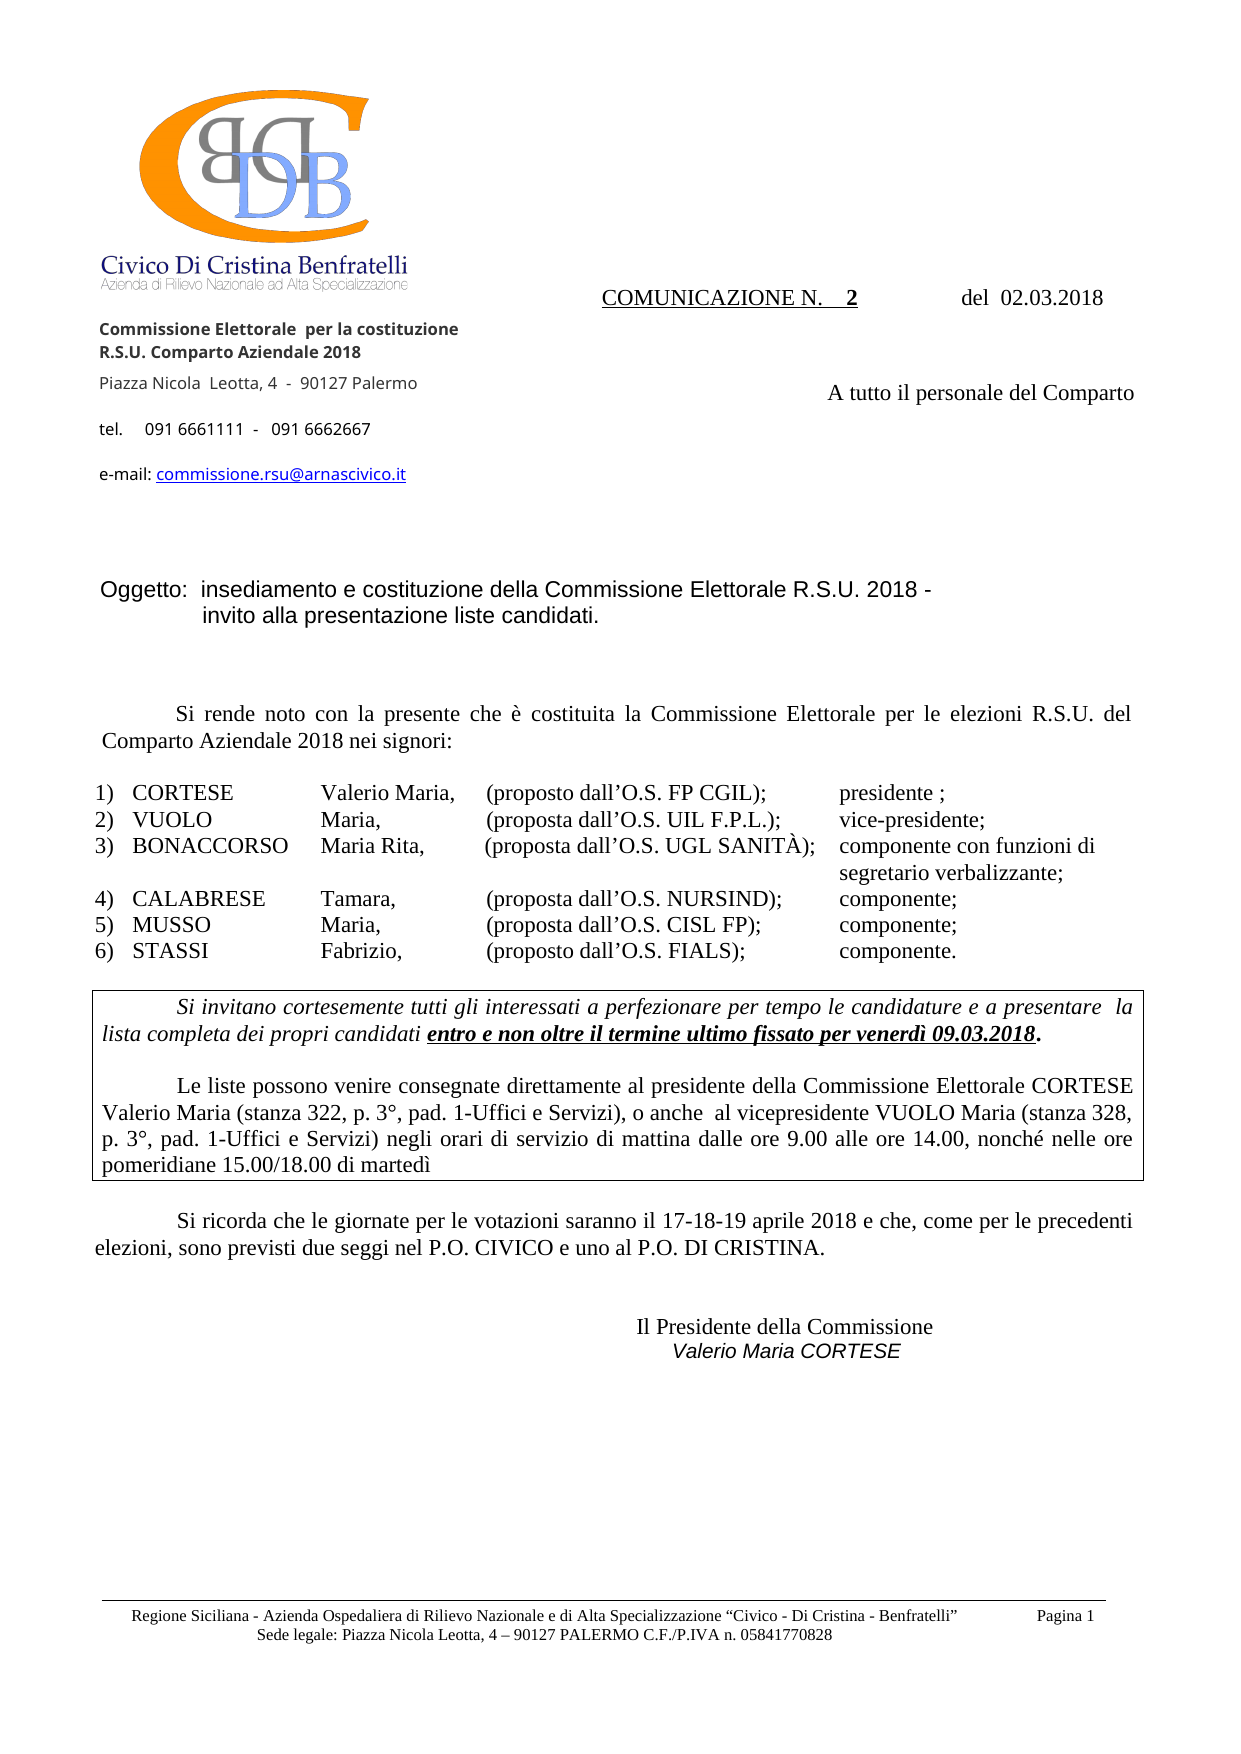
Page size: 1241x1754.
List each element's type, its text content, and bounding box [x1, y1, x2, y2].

text Valerio Maria CORTESE [102, 1339, 1178, 1363]
list VUOLO Maria, (proposta dall’O.S. UIL F.P.L.); vice-presidente; [94, 806, 1134, 832]
text Si invitano cortesemente tutti gli interessati a perfezionare per tempo le candidature e a presentare la lista completa dei propri candidati entro e non oltre il termine ultimo fissato per venerdì 09.03.2018. [93, 991, 1143, 1046]
text Piazza Nicola Leotta, 4 - 90127 Palermo [99, 372, 462, 394]
text Commissione Elettorale per la costituzione [99, 318, 462, 341]
list MUSSO Maria, (proposta dall’O.S. CISL FP); componente; [94, 911, 1134, 938]
text Oggetto: insediamento e costituzione della Commissione Elettorale R.S.U. 2018 - [100, 576, 1178, 602]
text R.S.U. Comparto Aziendale 2018 [99, 341, 462, 363]
text e-mail: commissione.rsu@arnascivico.it [99, 463, 462, 485]
list STASSI Fabrizio, (proposto dall’O.S. FIALS); componente. [94, 938, 1134, 964]
text tel. 091 6661111 - 091 6662667 [99, 417, 462, 440]
list BONACCORSO Maria Rita, (proposta dall’O.S. UGL SANITÀ); componente con funzioni di [94, 832, 1134, 858]
picture [101, 90, 408, 292]
text Il Presidente della Commissione [102, 1313, 1134, 1339]
text Si rende noto con la presente che è costituita la Commissione Elettorale per le elezioni R.S.U. del Comparto Aziendale 2018 nei signori: [102, 700, 1134, 753]
list segretario verbalizzante; [94, 858, 1134, 885]
text Si ricorda che le giornate per le votazioni saranno il 17-18-19 aprile 2018 e che, come per le precedenti elezioni, sono previsti due seggi nel P.O. CIVICO e uno al P.O. DI CRISTINA. [94, 1207, 1134, 1260]
list CORTESE Valerio Maria, (proposto dall’O.S. FP CGIL); presidente ; [94, 779, 1134, 806]
text A tutto il personale del Comparto [463, 379, 1134, 406]
text invito alla presentazione liste candidati. [113, 602, 1176, 628]
text Le liste possono venire consegnate direttamente al presidente della Commissione Elettorale CORTESE Valerio Maria (stanza 322, p. 3°, pad. 1-Uffici e Servizi), o anche al vicepresidente VUOLO Maria (stanza 328, p. 3°, pad. 1-Uffici e Servizi) negli orari di servizio di mattina dalle ore 9.00 alle ore 14.00, nonché nelle ore pomeridiane 15.00/18.00 di martedì [93, 1069, 1143, 1180]
list CALABRESE Tamara, (proposta dall’O.S. NURSIND); componente; [94, 885, 1134, 911]
